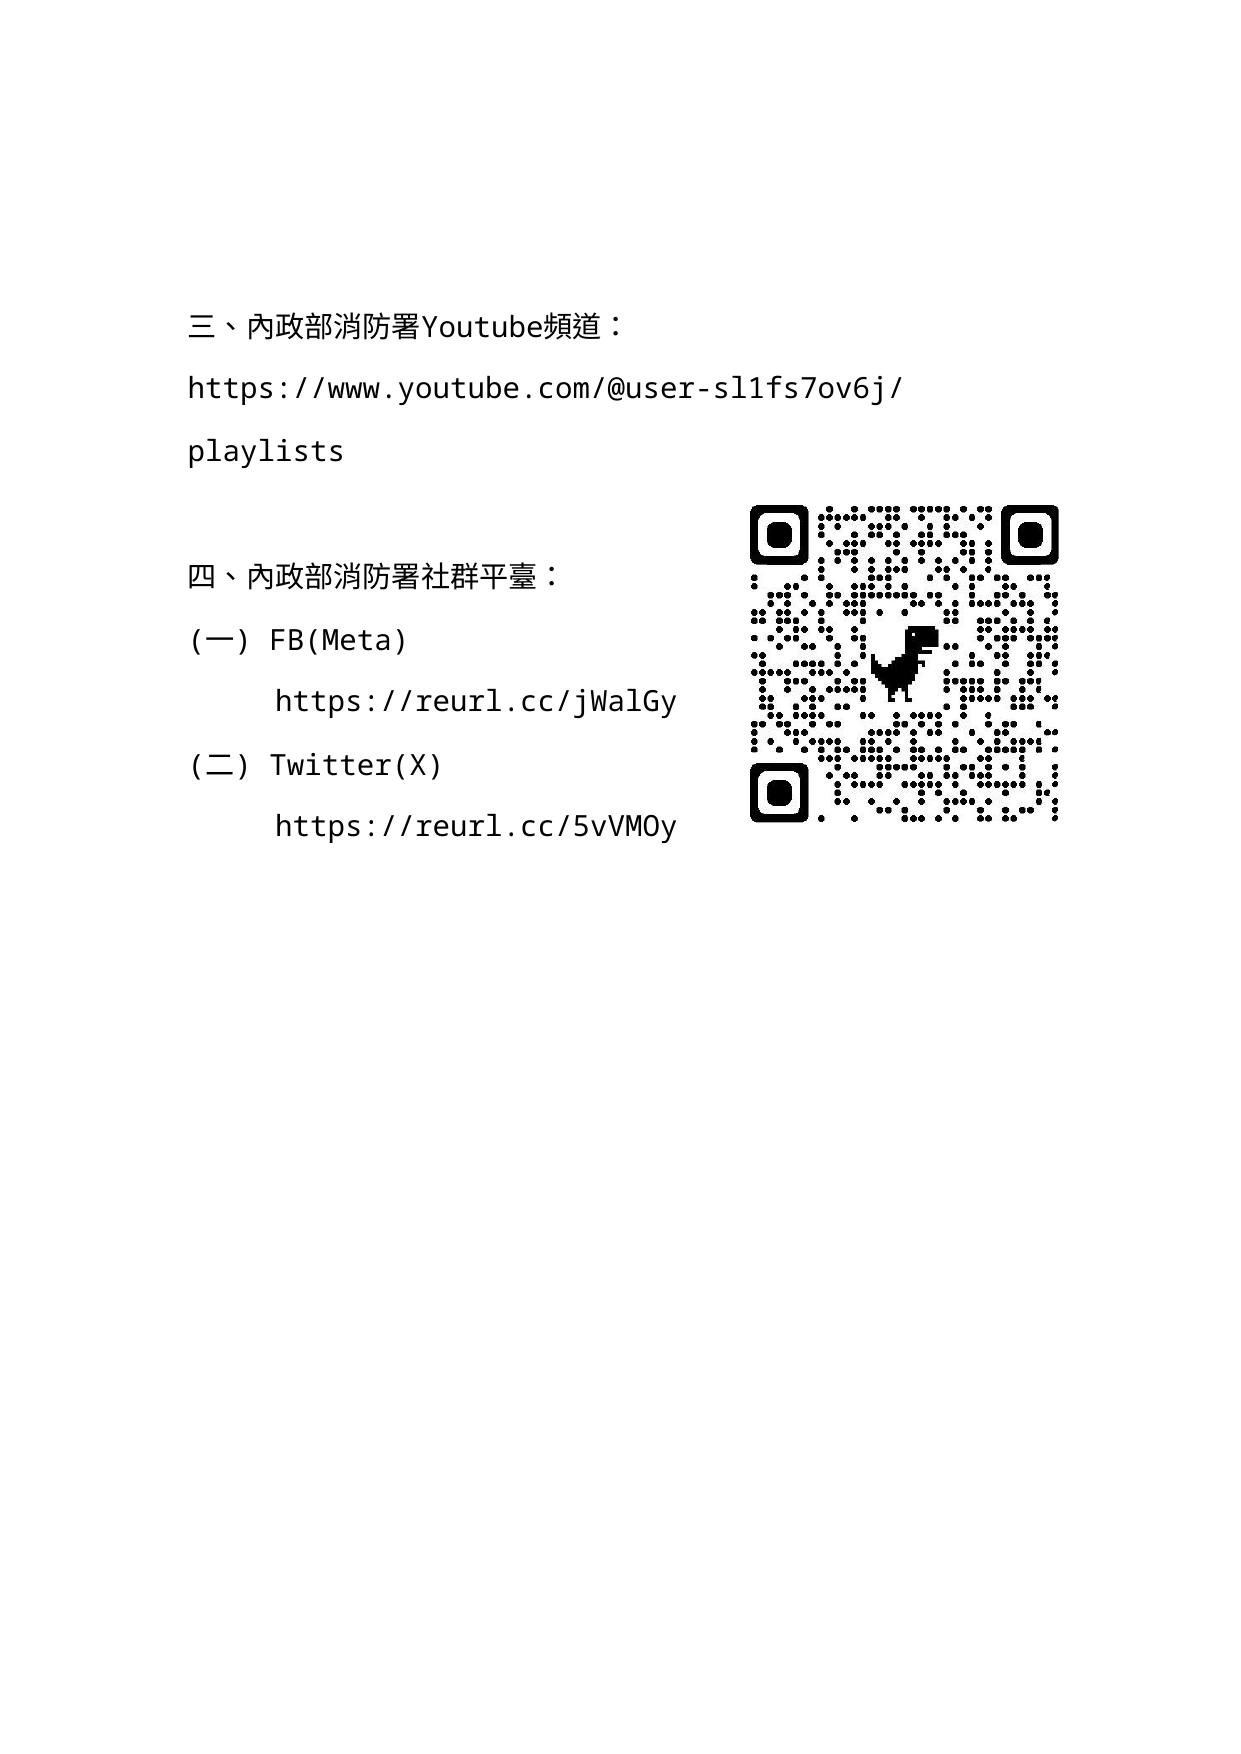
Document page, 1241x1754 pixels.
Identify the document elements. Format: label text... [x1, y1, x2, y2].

text https://reurl.cc/5vVMOy [187, 783, 1053, 846]
text https://www.youtube.com/@user-sl1fs7ov6j/playlists [187, 346, 1053, 471]
text 三、內政部消防署Youtube頻道： [187, 283, 1053, 346]
text (一) FB(Meta) [187, 596, 774, 658]
text [992, 565, 1053, 589]
text 四、內政部消防署社群平臺： [187, 533, 816, 596]
text https://reurl.cc/jWalGy [187, 658, 766, 721]
text (二) Twitter(X) [187, 721, 816, 783]
text [992, 710, 1053, 721]
